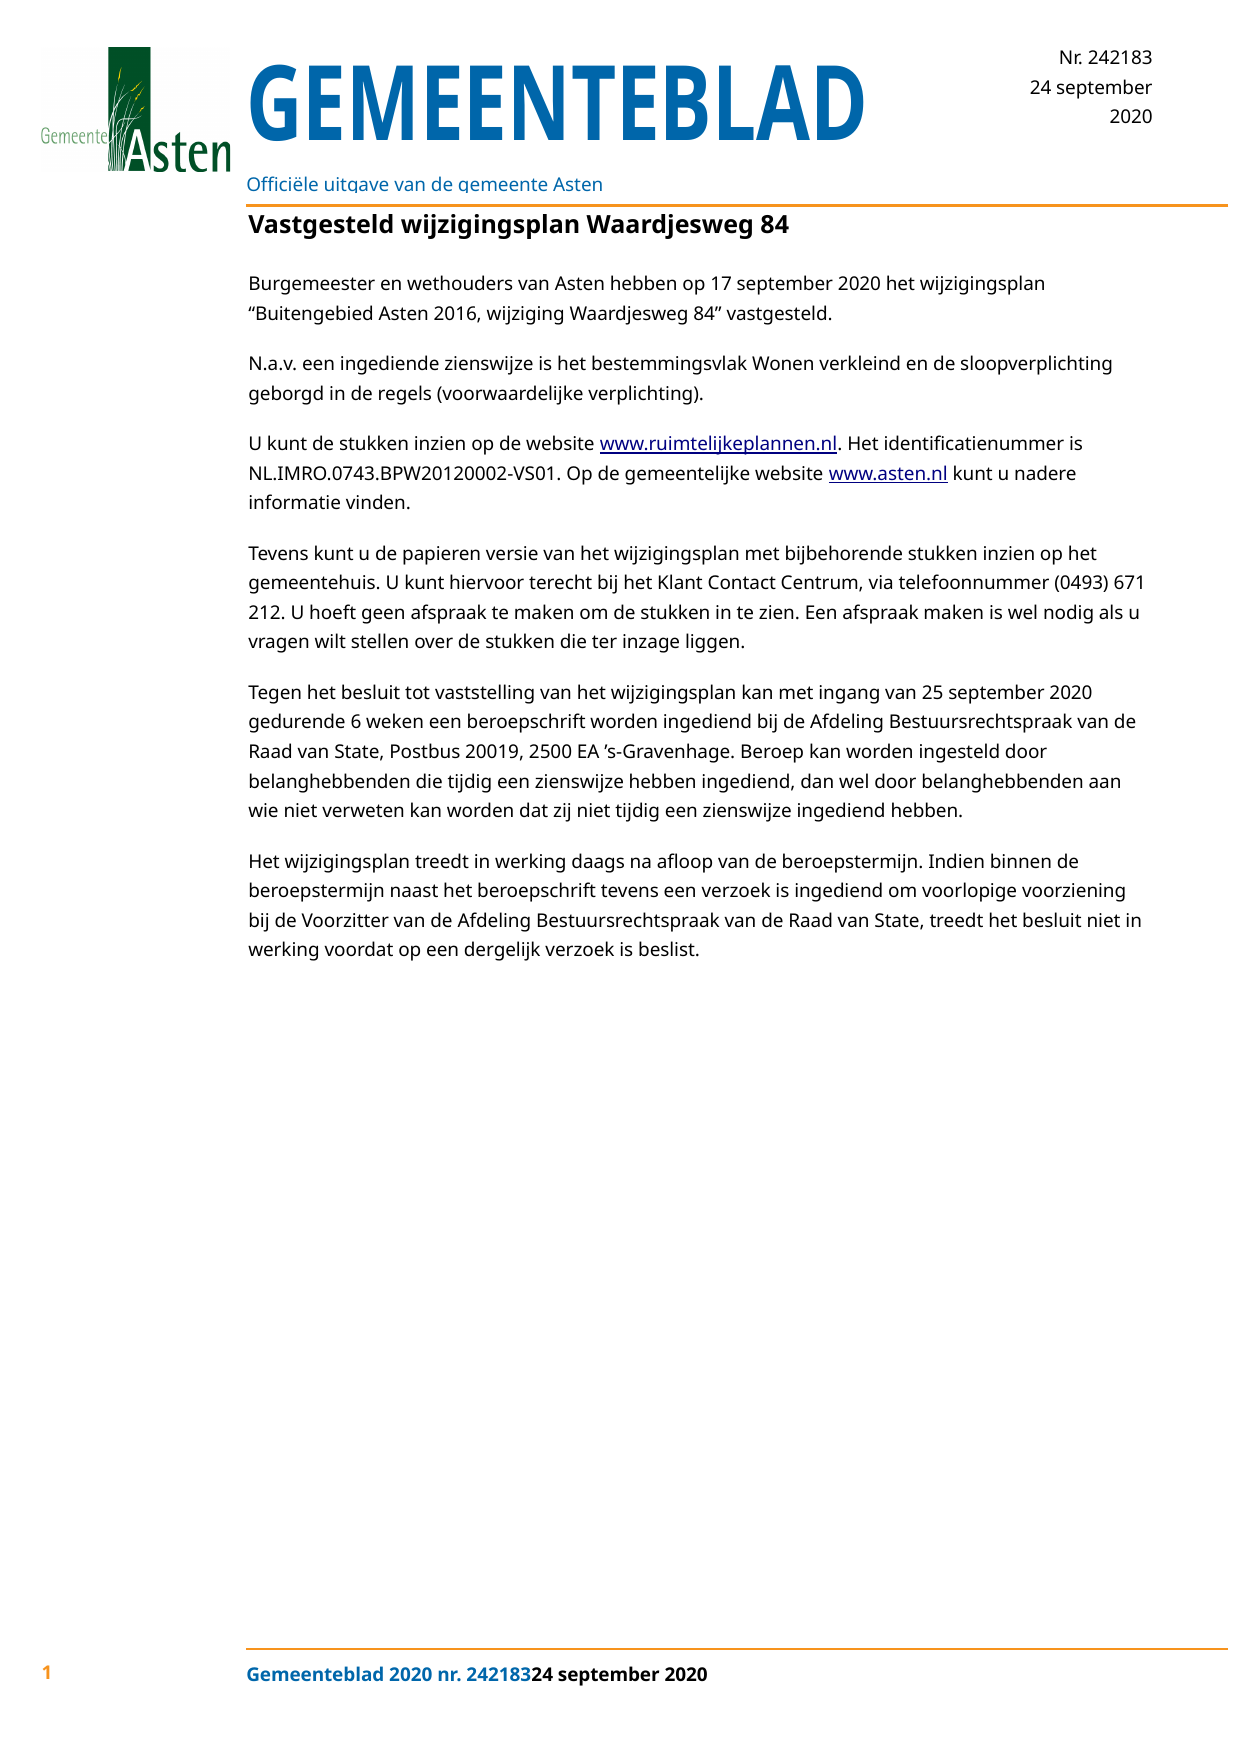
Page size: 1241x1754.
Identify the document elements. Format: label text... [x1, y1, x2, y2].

text Tegen het besluit tot vaststelling van het wijzigingsplan kan met ingang van 25 september 2020 gedurende 6 weken een beroepschrift worden ingediend bij de Afdeling Bestuursrechtspraak van de Raad van State, Postbus 20019, 2500 EA ’s-Gravenhage. Beroep kan worden ingesteld door belanghebbenden die tijdig een zienswijze hebben ingediend, dan wel door belanghebbenden aan wie niet verweten kan worden dat zij niet tijdig een zienswijze ingediend hebben. [248, 679, 1152, 823]
picture [41, 47, 231, 172]
text N.a.v. een ingediende zienswijze is het bestemmingsvlak Wonen verkleind en de sloopverplichting geborgd in de regels (voorwaardelijke verplichting). [248, 350, 1152, 406]
text Vastgesteld wijzigingsplan Waardjesweg 84 [248, 207, 1152, 241]
text Burgemeester en wethouders van Asten hebben op 17 september 2020 het wijzigingsplan “Buitengebied Asten 2016, wijziging Waardjesweg 84” vastgesteld. [248, 270, 1152, 326]
text Tevens kunt u de papieren versie van het wijzigingsplan met bijbehorende stukken inzien op het gemeentehuis. U kunt hiervoor terecht bij het Klant Contact Centrum, via telefoonnummer (0493) 671 212. U hoeft geen afspraak te maken om de stukken in te zien. Een afspraak maken is wel nodig als u vragen wilt stellen over de stukken die ter inzage liggen. [248, 540, 1152, 654]
text U kunt de stukken inzien op de website www.ruimtelijkeplannen.nl. Het identificatienummer is NL.IMRO.0743.BPW20120002-VS01. Op de gemeentelijke website www.asten.nl kunt u nadere informatie vinden. [248, 430, 1152, 515]
text Het wijzigingsplan treedt in werking daags na afloop van de beroepstermijn. Indien binnen de beroepstermijn naast het beroepschrift tevens een verzoek is ingediend om voorlopige voorziening bij de Voorzitter van de Afdeling Bestuursrechtspraak van de Raad van State, treedt het besluit niet in werking voordat op een dergelijk verzoek is beslist. [248, 848, 1152, 962]
